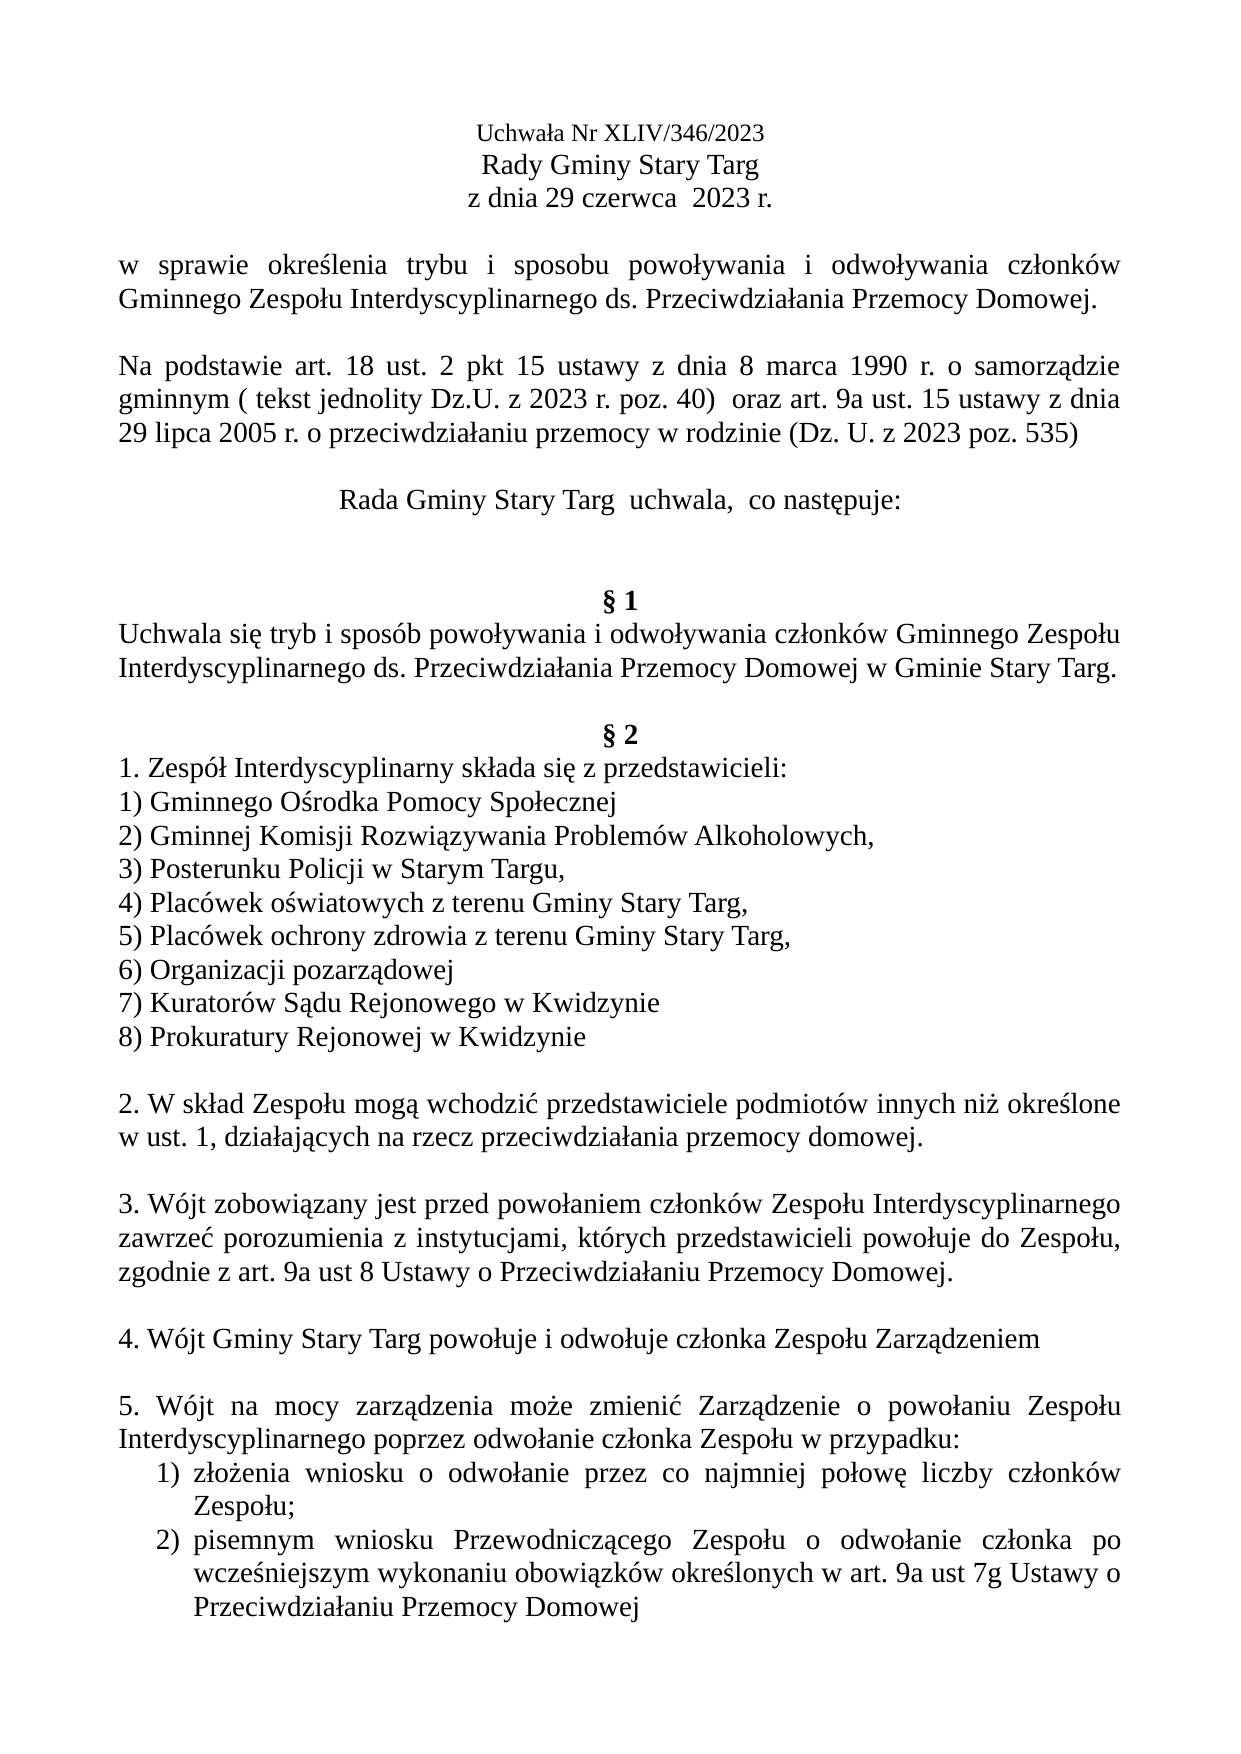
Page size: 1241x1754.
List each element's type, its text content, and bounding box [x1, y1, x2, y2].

text 5. Wójt na mocy zarządzenia może zmienić Zarządzenie o powołaniu Zespołu Interdyscyplinarnego poprzez odwołanie członka Zespołu w przypadku: [118, 1354, 1122, 1455]
text 5) Placówek ochrony zdrowia z terenu Gminy Stary Targ, [118, 918, 1122, 952]
text 1) Gminnego Ośrodka Pomocy Społecznej [118, 784, 1122, 818]
list złożenia wniosku o odwołanie przez co najmniej połowę liczby członków Zespołu; [156, 1455, 1122, 1522]
text Na podstawie art. 18 ust. 2 pkt 15 ustawy z dnia 8 marca 1990 r. o samorządzie gminnym ( tekst jednolity Dz.U. z 2023 r. poz. 40) oraz art. 9a ust. 15 ustawy z dnia 29 lipca 2005 r. o przeciwdziałaniu przemocy w rodzinie (Dz. U. z 2023 poz. 535) [118, 348, 1122, 449]
text Uchwała Nr XLIV/346/2023 Rady Gminy Stary Targ [118, 118, 1122, 180]
text Rada Gminy Stary Targ uchwala, co następuje: [118, 482, 1122, 516]
text § 1 [118, 583, 1122, 616]
text w sprawie określenia trybu i sposobu powoływania i odwoływania członków Gminnego Zespołu Interdyscyplinarnego ds. Przeciwdziałania Przemocy Domowej. [118, 247, 1122, 314]
text 2. W skład Zespołu mogą wchodzić przedstawiciele podmiotów innych niż określone w ust. 1, działających na rzecz przeciwdziałania przemocy domowej. [118, 1052, 1122, 1153]
text 7) Kuratorów Sądu Rejonowego w Kwidzynie [118, 985, 1122, 1019]
text 2) Gminnej Komisji Rozwiązywania Problemów Alkoholowych, [118, 818, 1122, 851]
text 1. Zespół Interdyscyplinarny składa się z przedstawicieli: [118, 751, 1122, 784]
text 3) Posterunku Policji w Starym Targu, [118, 851, 1122, 885]
list pisemnym wniosku Przewodniczącego Zespołu o odwołanie członka po wcześniejszym wykonaniu obowiązków określonych w art. 9a ust 7g Ustawy o Przeciwdziałaniu Przemocy Domowej [156, 1522, 1122, 1623]
text z dnia 29 czerwca 2023 r. [118, 180, 1122, 214]
text 3. Wójt zobowiązany jest przed powołaniem członków Zespołu Interdyscyplinarnego zawrzeć porozumienia z instytucjami, których przedstawicieli powołuje do Zespołu, zgodnie z art. 9a ust 8 Ustawy o Przeciwdziałaniu Przemocy Domowej. [118, 1153, 1122, 1287]
text 4) Placówek oświatowych z terenu Gminy Stary Targ, [118, 885, 1122, 918]
text 8) Prokuratury Rejonowej w Kwidzynie [118, 1019, 1122, 1052]
text § 2 [118, 717, 1122, 751]
text 6) Organizacji pozarządowej [118, 952, 1122, 985]
text 4. Wójt Gminy Stary Targ powołuje i odwołuje członka Zespołu Zarządzeniem [118, 1287, 1122, 1354]
text Uchwala się tryb i sposób powoływania i odwoływania członków Gminnego Zespołu Interdyscyplinarnego ds. Przeciwdziałania Przemocy Domowej w Gminie Stary Targ. [118, 616, 1122, 683]
